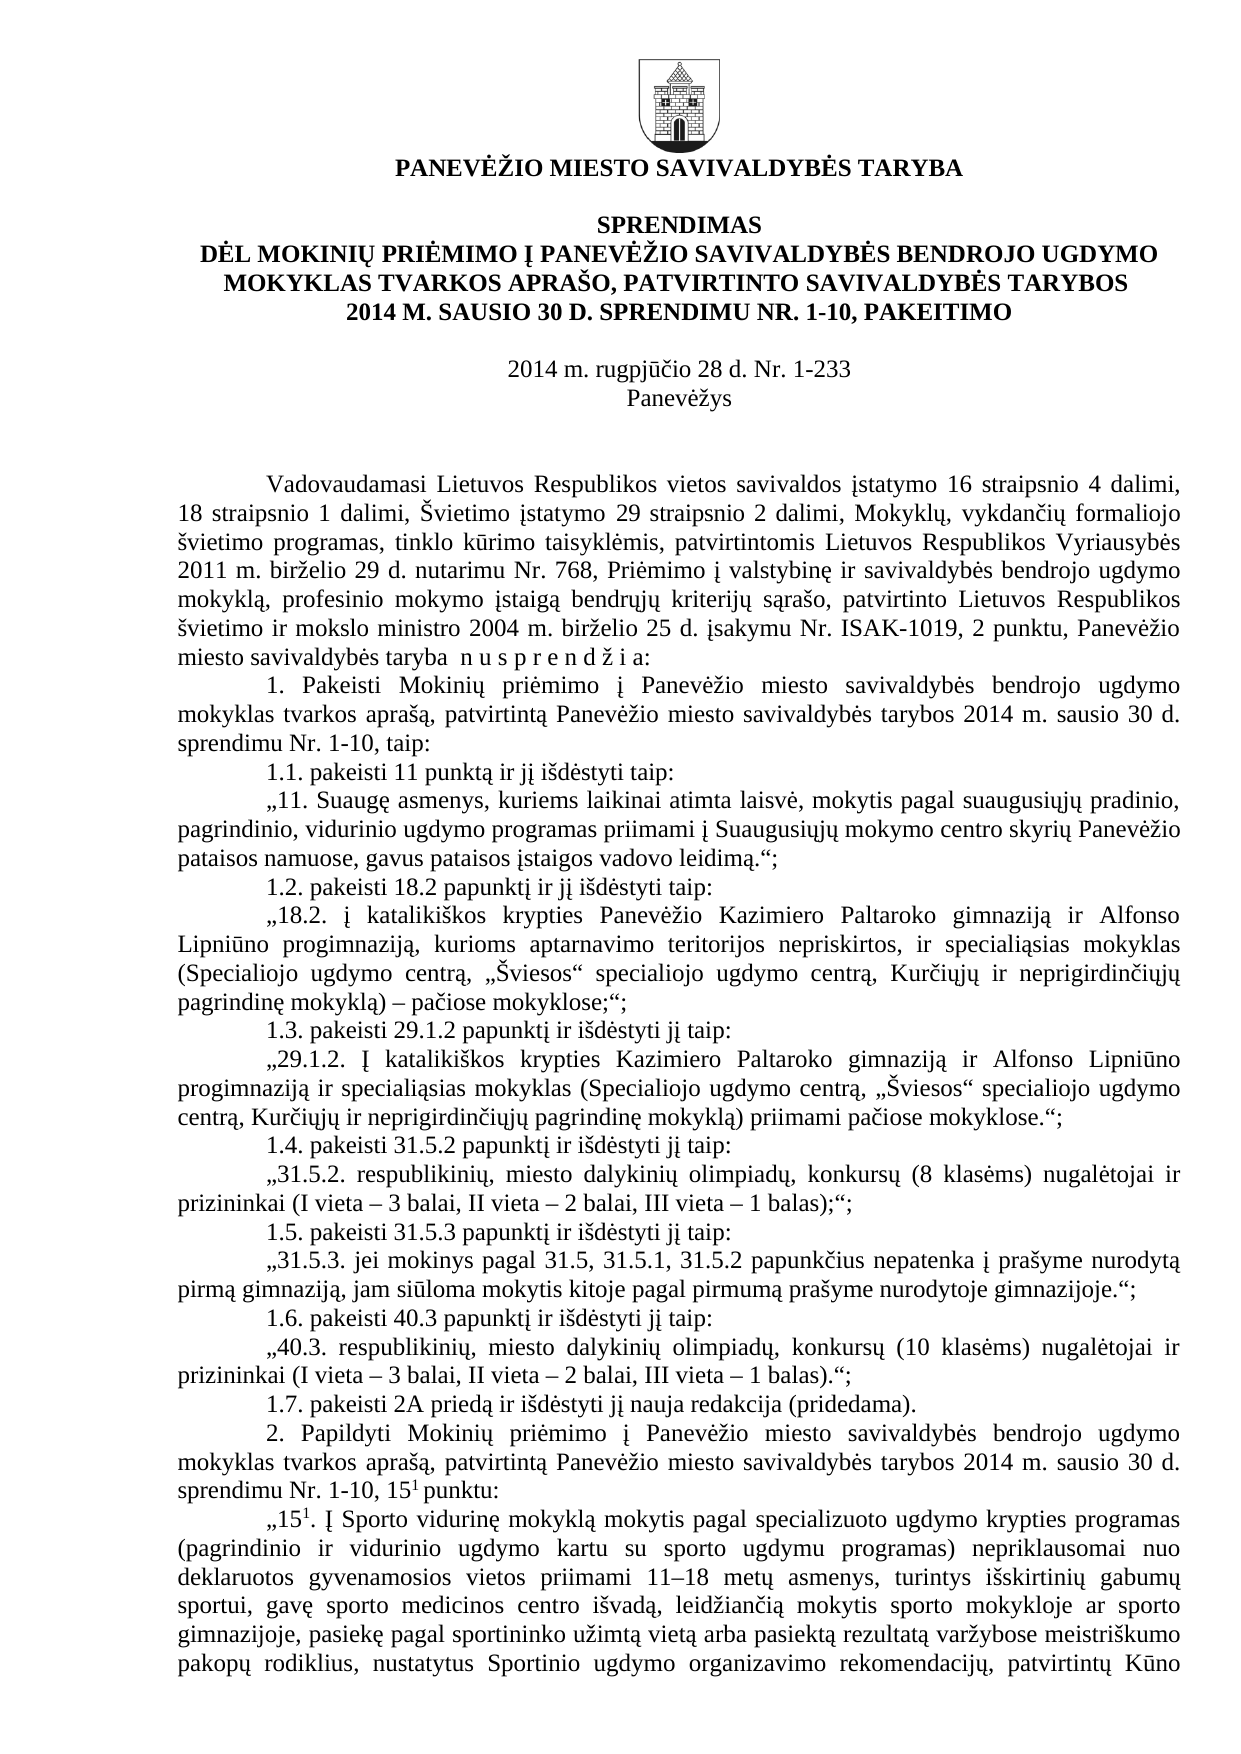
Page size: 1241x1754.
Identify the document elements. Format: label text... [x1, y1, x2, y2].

text 1.6. pakeisti 40.3 papunktį ir išdėstyti jį taip: [177, 1303, 1181, 1332]
text „29.1.2. Į katalikiškos krypties Kazimiero Paltaroko gimnaziją ir Alfonso Lipniūno progimnaziją ir specialiąsias mokyklas (Specialiojo ugdymo centrą, „Šviesos“ specialiojo ugdymo centrą, Kurčiųjų ir neprigirdinčiųjų pagrindinę mokyklą) priimami pačiose mokyklose.“; [177, 1044, 1181, 1130]
text Panevėžys [177, 383, 1181, 412]
text „31.5.3. jei mokinys pagal 31.5, 31.5.1, 31.5.2 papunkčius nepatenka į prašyme nurodytą pirmą gimnaziją, jam siūloma mokytis kitoje pagal pirmumą prašyme nurodytoje gimnazijoje.“; [177, 1245, 1181, 1303]
text Vadovaudamasi Lietuvos Respublikos vietos savivaldos įstatymo 16 straipsnio 4 dalimi, 18 straipsnio 1 dalimi, Švietimo įstatymo 29 straipsnio 2 dalimi, Mokyklų, vykdančių formaliojo švietimo programas, tinklo kūrimo taisyklėmis, patvirtintomis Lietuvos Respublikos Vyriausybės 2011 m. birželio 29 d. nutarimu Nr. 768, Priėmimo į valstybinę ir savivaldybės bendrojo ugdymo mokyklą, profesinio mokymo įstaigą bendrųjų kriterijų sąrašo, patvirtinto Lietuvos Respublikos švietimo ir mokslo ministro 2004 m. birželio 25 d. įsakymu Nr. ISAK-1019, 2 punktu, Panevėžio miesto savivaldybės taryba n u s p r e n d ž i a: [177, 469, 1181, 670]
text 1.7. pakeisti 2A priedą ir išdėstyti jį nauja redakcija (pridedama). [177, 1389, 1181, 1418]
text 1.3. pakeisti 29.1.2 papunktį ir išdėstyti jį taip: [177, 1015, 1181, 1044]
text 1.4. pakeisti 31.5.2 papunktį ir išdėstyti jį taip: [177, 1130, 1181, 1159]
text SPRENDIMAS [177, 210, 1181, 239]
text „31.5.2. respublikinių, miesto dalykinių olimpiadų, konkursų (8 klasėms) nugalėtojai ir prizininkai (I vieta – 3 balai, II vieta – 2 balai, III vieta – 1 balas);“; [177, 1159, 1181, 1217]
text „40.3. respublikinių, miesto dalykinių olimpiadų, konkursų (10 klasėms) nugalėtojai ir prizininkai (I vieta – 3 balai, II vieta – 2 balai, III vieta – 1 balas).“; [177, 1332, 1181, 1389]
text 2014 M. SAUSIO 30 D. SPRENDIMu NR. 1-10, pakeitimo [177, 297, 1181, 325]
text „151. Į Sporto vidurinę mokyklą mokytis pagal specializuoto ugdymo krypties programas (pagrindinio ir vidurinio ugdymo kartu su sporto ugdymu programas) nepriklausomai nuo deklaruotos gyvenamosios vietos priimami 11–18 metų asmenys, turintys išskirtinių gabumų sportui, gavę sporto medicinos centro išvadą, leidžiančią mokytis sporto mokykloje ar sporto gimnazijoje, pasiekę pagal sportininko užimtą vietą arba pasiektą rezultatą varžybose meistriškumo pakopų rodiklius, nustatytus Sportinio ugdymo organizavimo rekomendacijų, patvirtintų Kūno [177, 1504, 1181, 1677]
text „18.2. į katalikiškos krypties Panevėžio Kazimiero Paltaroko gimnaziją ir Alfonso Lipniūno progimnaziją, kurioms aptarnavimo teritorijos nepriskirtos, ir specialiąsias mokyklas (Specialiojo ugdymo centrą, „Šviesos“ specialiojo ugdymo centrą, Kurčiųjų ir neprigirdinčiųjų pagrindinę mokyklą) – pačiose mokyklose;“; [177, 900, 1181, 1015]
text 1.5. pakeisti 31.5.3 papunktį ir išdėstyti jį taip: [177, 1217, 1181, 1245]
text „11. Suaugę asmenys, kuriems laikinai atimta laisvė, mokytis pagal suaugusiųjų pradinio, pagrindinio, vidurinio ugdymo programas priimami į Suaugusiųjų mokymo centro skyrių Panevėžio pataisos namuose, gavus pataisos įstaigos vadovo leidimą.“; [177, 785, 1181, 872]
text PANEVĖŽIO MIESTO SAVIVALDYBĖS TARYBA [177, 153, 1181, 182]
text 1.2. pakeisti 18.2 papunktį ir jį išdėstyti taip: [177, 872, 1181, 900]
text 1.1. pakeisti 11 punktą ir jį išdėstyti taip: [177, 757, 1181, 785]
text 1. Pakeisti Mokinių priėmimo į Panevėžio miesto savivaldybės bendrojo ugdymo mokyklas tvarkos aprašą, patvirtintą Panevėžio miesto savivaldybės tarybos 2014 m. sausio 30 d. sprendimu Nr. 1-10, taip: [177, 670, 1181, 757]
text 2014 m. rugpjūčio 28 d. Nr. 1-233 [177, 354, 1181, 383]
text dėl MOKINIŲ PRIĖMIMO Į PANEVĖŽIO SAVIVALDYBĖS BENDROJO ugdymo MOKYKLAS TVARKOS APRAŠO, PATVIRTINto SAVIVALDYBĖS TARYBOS [177, 239, 1181, 297]
text 2. Papildyti Mokinių priėmimo į Panevėžio miesto savivaldybės bendrojo ugdymo mokyklas tvarkos aprašą, patvirtintą Panevėžio miesto savivaldybės tarybos 2014 m. sausio 30 d. sprendimu Nr. 1-10, 151 punktu: [177, 1418, 1181, 1504]
